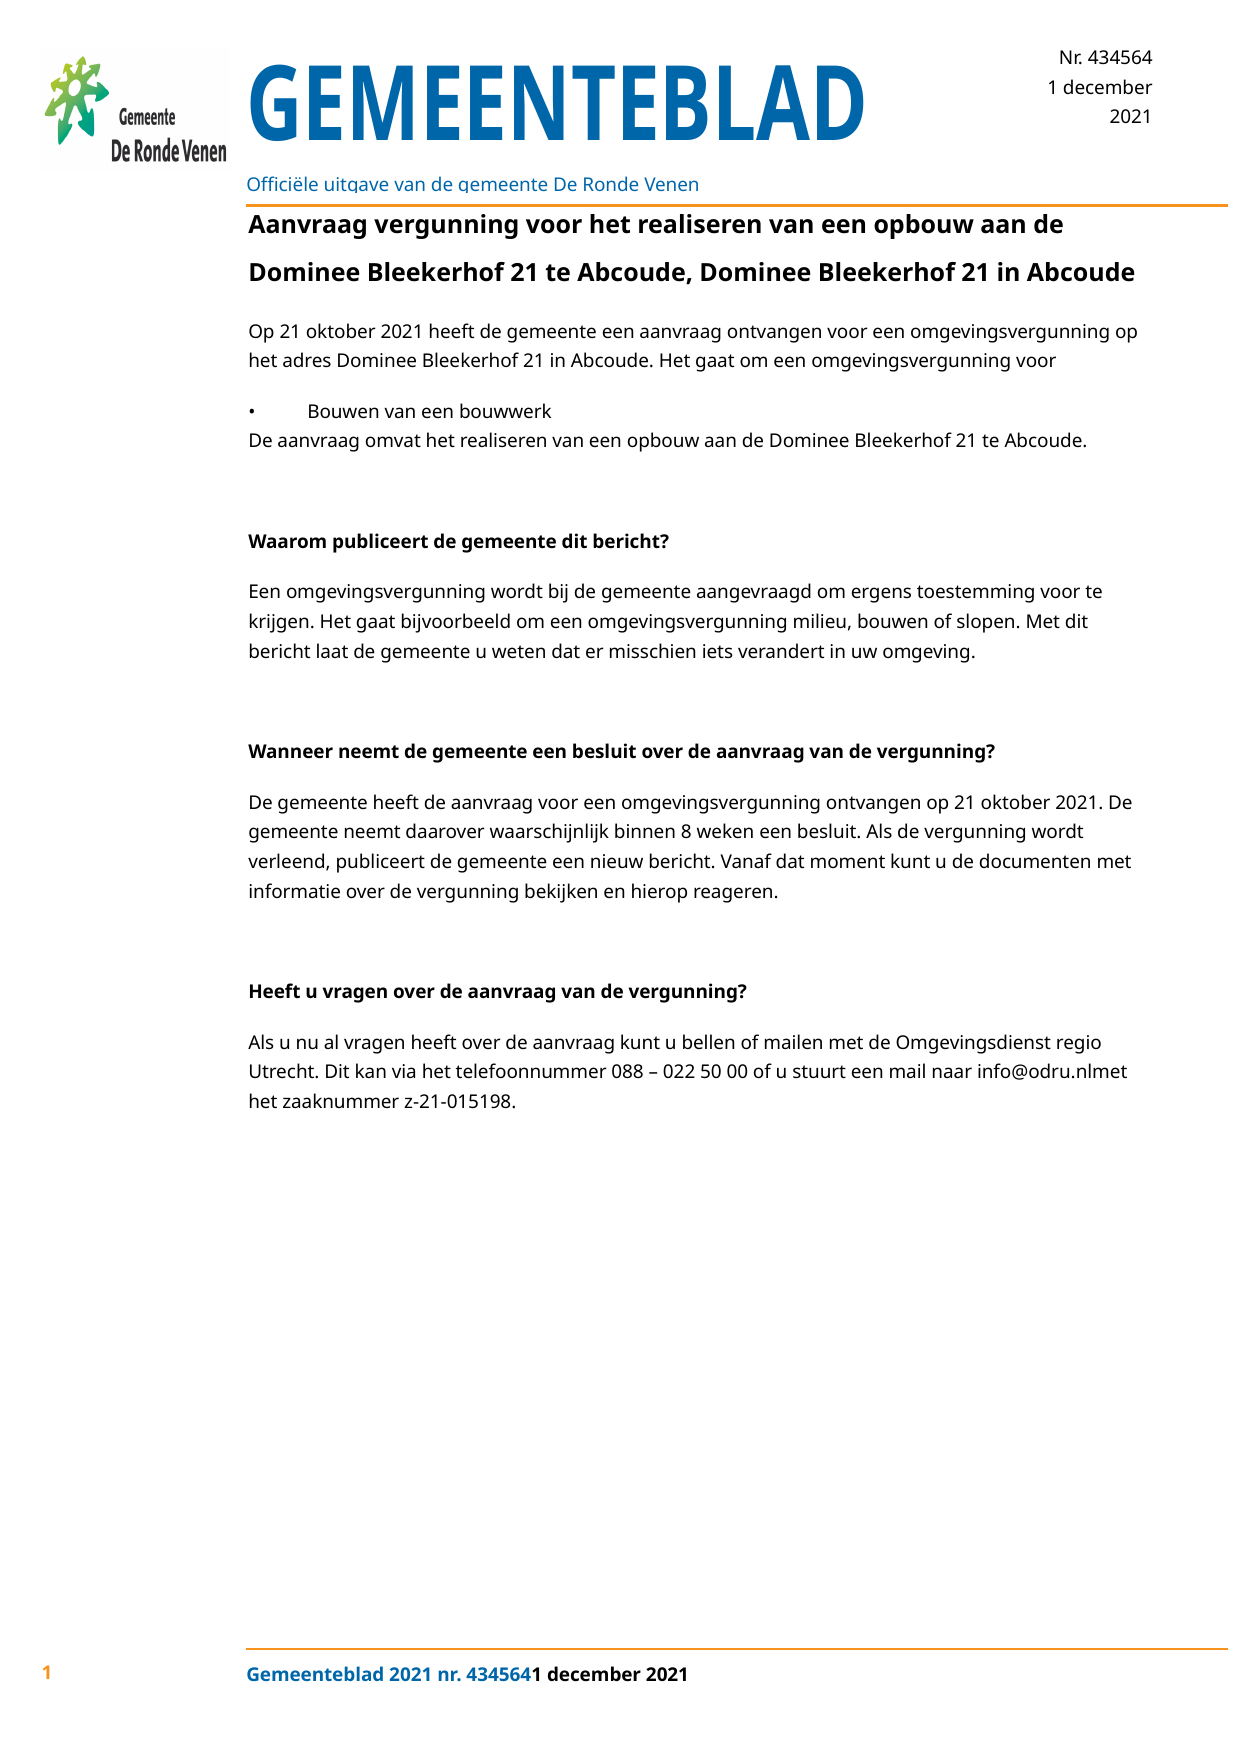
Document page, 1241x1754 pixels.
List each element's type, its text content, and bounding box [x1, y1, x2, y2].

text Als u nu al vragen heeft over de aanvraag kunt u bellen of mailen met de Omgevingsdienst regio Utrecht. Dit kan via het telefoonnummer 088 – 022 50 00 of u stuurt een mail naar info@odru.nlmet het zaaknummer z-21-015198. [248, 1029, 1152, 1114]
text Waarom publiceert de gemeente dit bericht? [248, 528, 1152, 554]
text Een omgevingsvergunning wordt bij de gemeente aangevraagd om ergens toestemming voor te krijgen. Het gaat bijvoorbeeld om een omgevingsvergunning milieu, bouwen of slopen. Met dit bericht laat de gemeente u weten dat er misschien iets verandert in uw omgeving. [248, 579, 1152, 664]
text Wanneer neemt de gemeente een besluit over de aanvraag van de vergunning? [248, 739, 1152, 764]
text De gemeente heeft de aanvraag voor een omgevingsvergunning ontvangen op 21 oktober 2021. De gemeente neemt daarover waarschijnlijk binnen 8 weken een besluit. Als de vergunning wordt verleend, publiceert de gemeente een nieuw bericht. Vanaf dat moment kunt u de documenten met informatie over de vergunning bekijken en hierop reageren. [248, 789, 1152, 904]
text Heeft u vragen over de aanvraag van de vergunning? [248, 979, 1152, 1004]
text Aanvraag vergunning voor het realiseren van een opbouw aan de Dominee Bleekerhof 21 te Abcoude, Dominee Bleekerhof 21 in Abcoude [248, 207, 1152, 288]
text De aanvraag omvat het realiseren van een opbouw aan de Dominee Bleekerhof 21 te Abcoude. [248, 427, 1152, 453]
list Bouwen van een bouwwerk [248, 398, 1152, 424]
text Op 21 oktober 2021 heeft de gemeente een aanvraag ontvangen voor een omgevingsvergunning op het adres Dominee Bleekerhof 21 in Abcoude. Het gaat om een omgevingsvergunning voor [248, 318, 1152, 373]
picture [41, 47, 231, 172]
